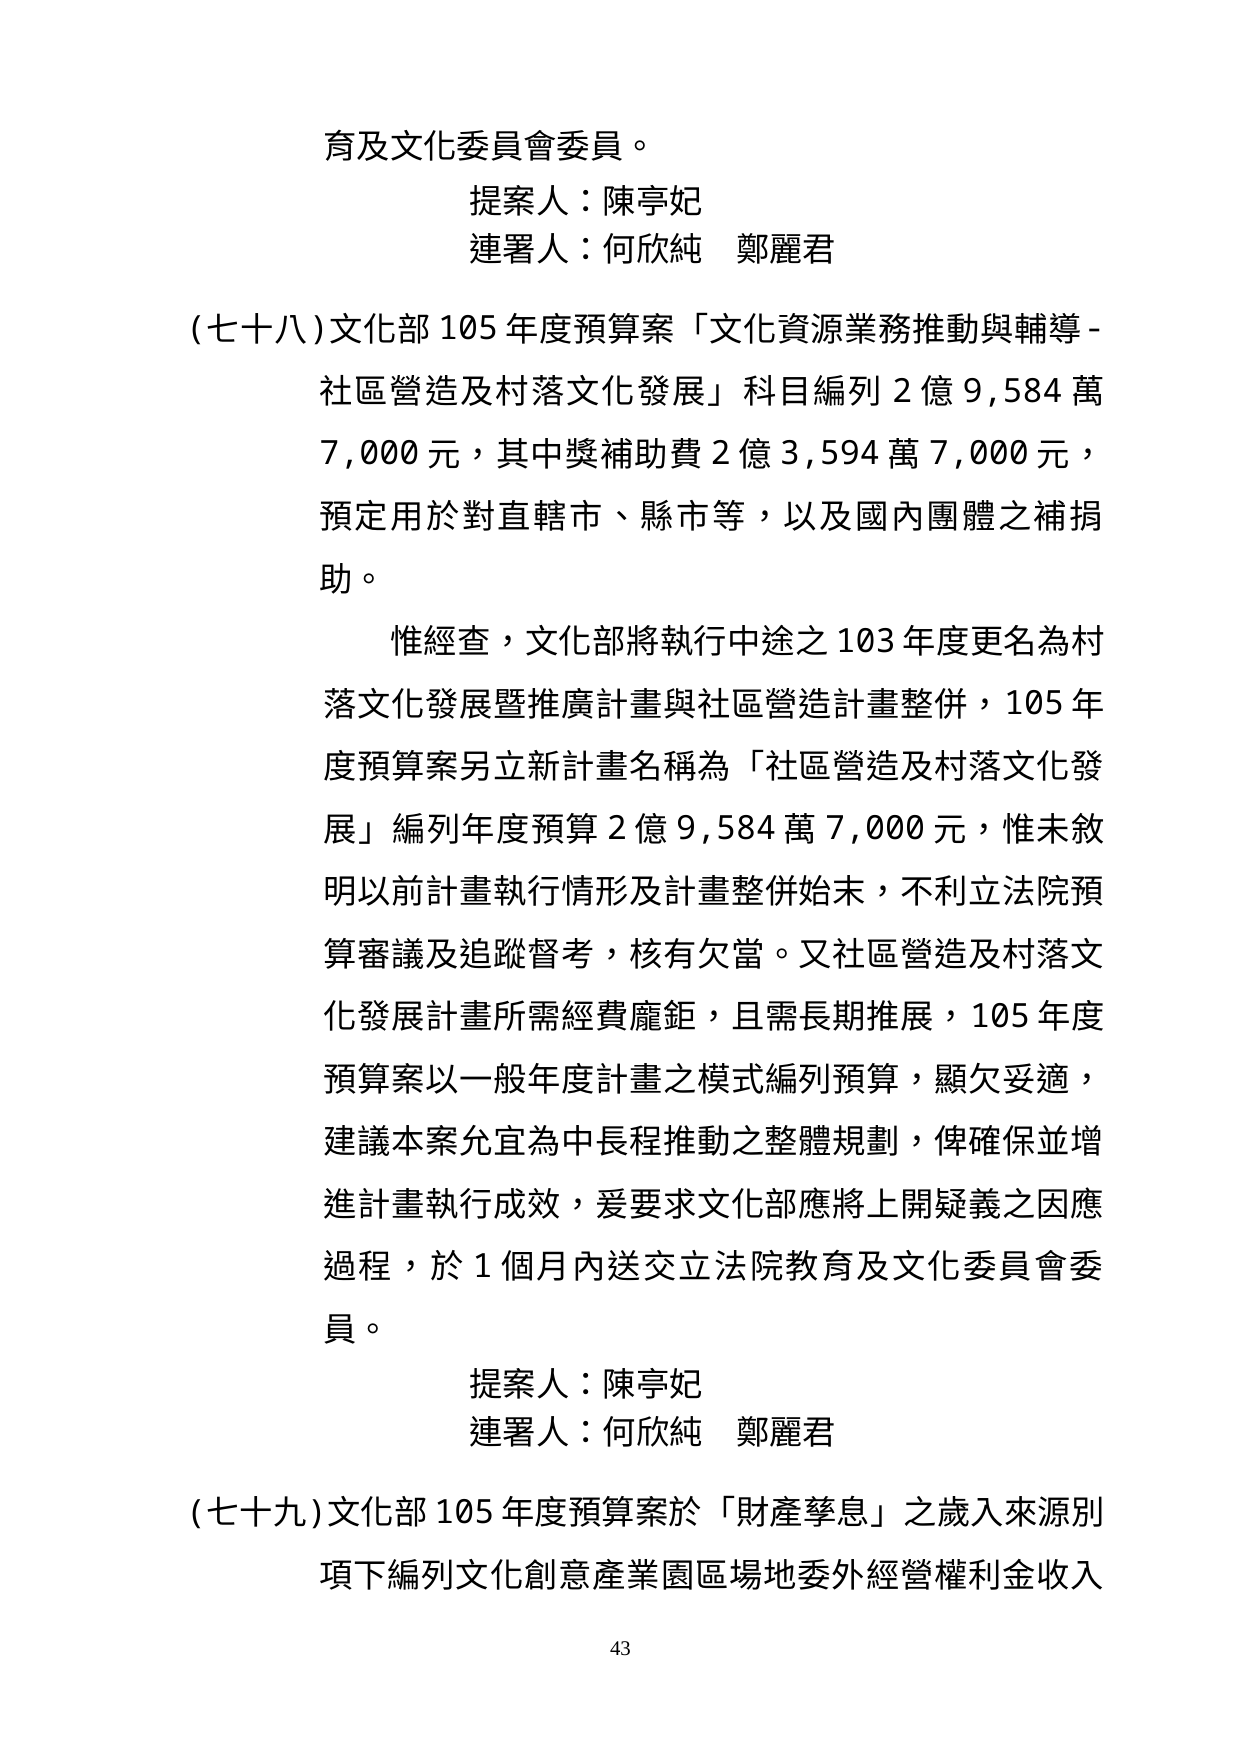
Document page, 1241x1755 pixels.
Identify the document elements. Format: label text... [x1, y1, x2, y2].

text (七十八)文化部105年度預算案「文化資源業務推動與輔導-社區營造及村落文化發展」科目編列2億9,584萬7,000元，其中獎補助費2億3,594萬7,000元，預定用於對直轄市、縣市等，以及國內團體之補捐助。 [186, 296, 1104, 608]
text 提案人：陳亭妃 [136, 175, 1104, 223]
text 惟經查，文化部將執行中途之103年度更名為村落文化發展暨推廣計畫與社區營造計畫整併，105年度預算案另立新計畫名稱為「社區營造及村落文化發展」編列年度預算2億9,584萬7,000元，惟未敘明以前計畫執行情形及計畫整併始末，不利立法院預算審議及追蹤督考，核有欠當。又社區營造及村落文化發展計畫所需經費龐鉅，且需長期推展，105年度預算案以一般年度計畫之模式編列預算，顯欠妥適，建議本案允宜為中長程推動之整體規劃，俾確保並增進計畫執行成效，爰要求文化部應將上開疑義之因應過程，於1個月內送交立法院教育及文化委員會委員。 [323, 608, 1104, 1358]
text 提案人：陳亭妃 [136, 1358, 1104, 1406]
text 育及文化委員會委員。 [323, 112, 1104, 175]
text 連署人：何欣純 鄭麗君 [136, 223, 1104, 271]
text (七十九)文化部105年度預算案於「財產孳息」之歲入來源別項下編列文化創意產業園區場地委外經營權利金收入 [186, 1479, 1104, 1604]
text 連署人：何欣純 鄭麗君 [136, 1406, 1104, 1454]
